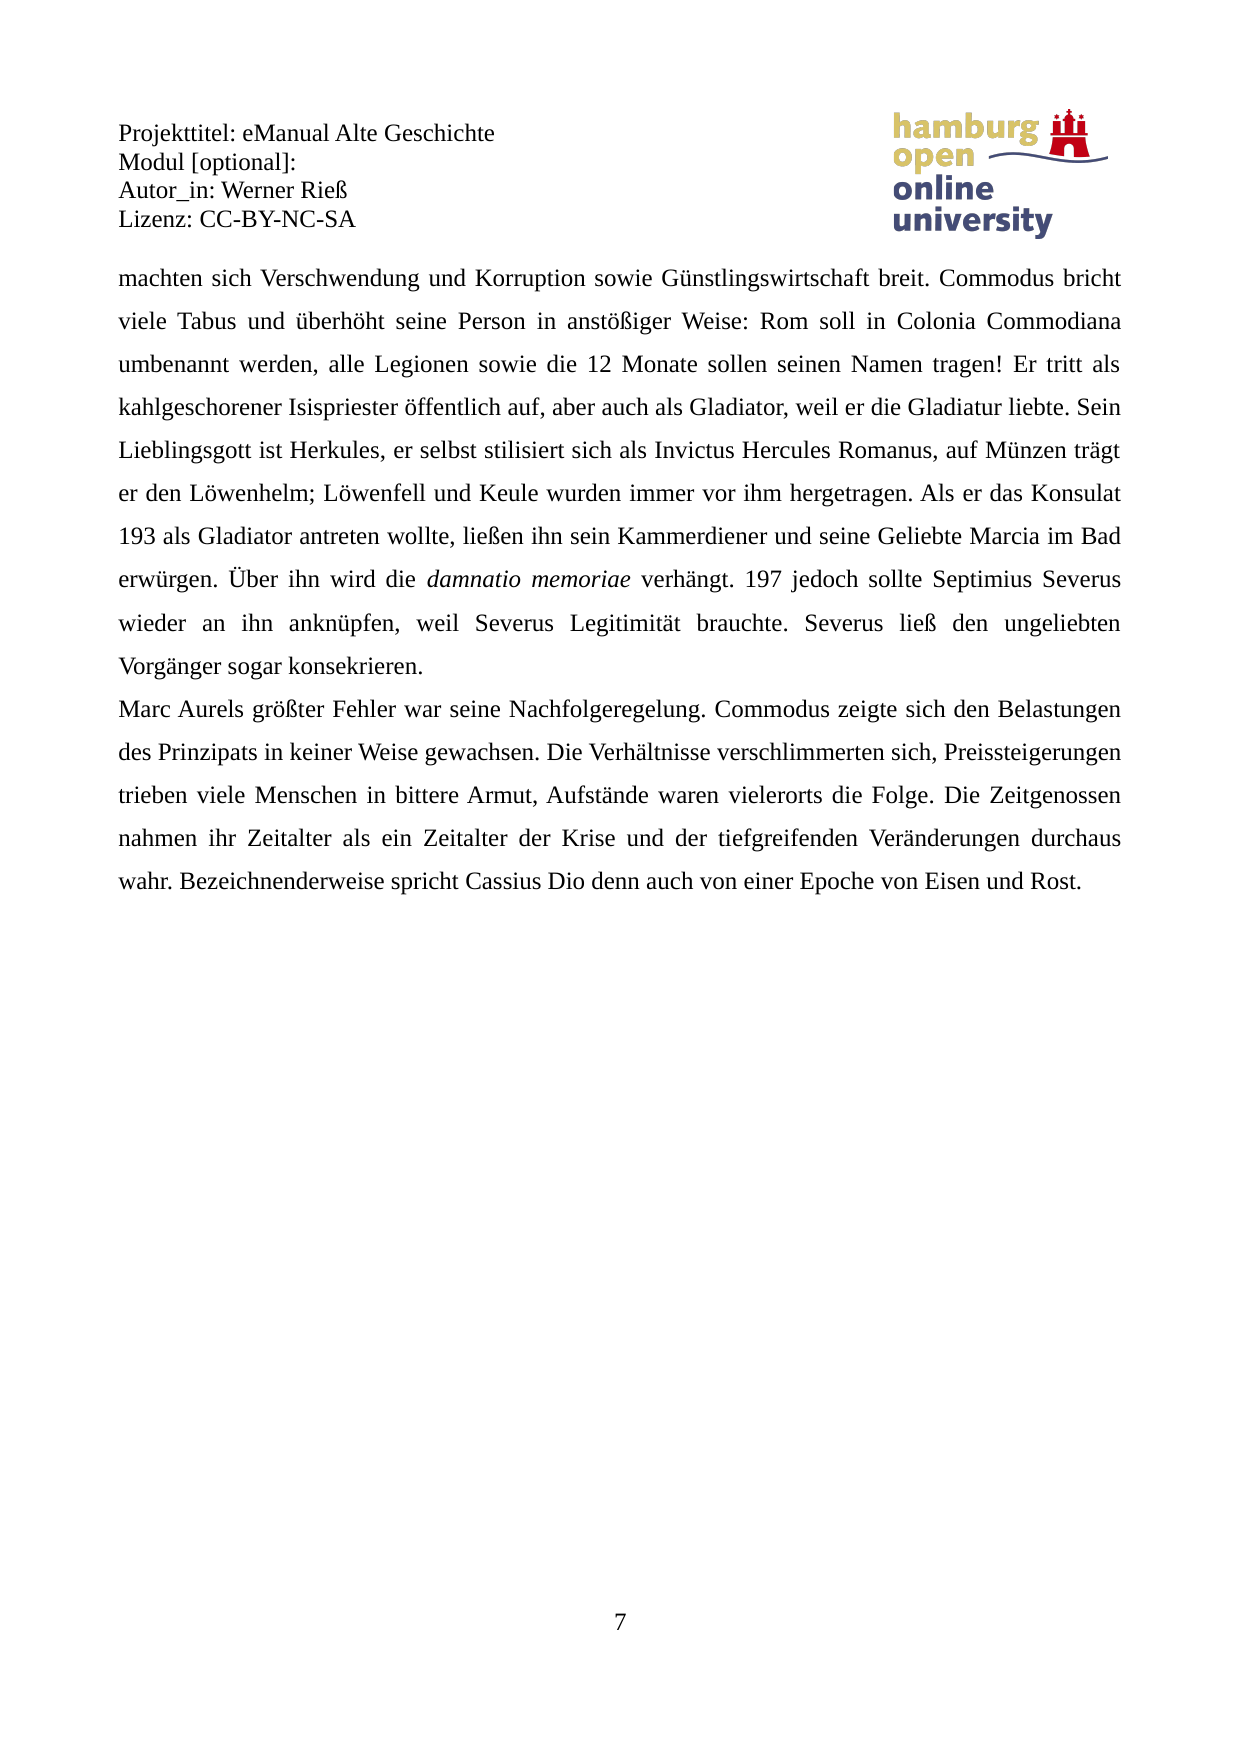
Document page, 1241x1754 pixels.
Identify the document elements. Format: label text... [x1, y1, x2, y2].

picture [893, 109, 1108, 239]
text machten sich Verschwendung und Korruption sowie Günstlingswirtschaft breit. Commodus bricht viele Tabus und überhöht seine Person in anstößiger Weise: Rom soll in Colonia Commodiana umbenannt werden, alle Legionen sowie die 12 Monate sollen seinen Namen tragen! Er tritt als kahlgeschorener Isispriester öffentlich auf, aber auch als Gladiator, weil er die Gladiatur liebte. Sein Lieblingsgott ist Herkules, er selbst stilisiert sich als Invictus Hercules Romanus, auf Münzen trägt er den Löwenhelm; Löwenfell und Keule wurden immer vor ihm hergetragen. Als er das Konsulat 193 als Gladiator antreten wollte, ließen ihn sein Kammerdiener und seine Geliebte Marcia im Bad erwürgen. Über ihn wird die damnatio memoriae verhängt. 197 jedoch sollte Septimius Severus wieder an ihn anknüpfen, weil Severus Legitimität brauchte. Severus ließ den ungeliebten Vorgänger sogar konsekrieren. [118, 263, 1122, 679]
text Marc Aurels größter Fehler war seine Nachfolgeregelung. Commodus zeigte sich den Belastungen des Prinzipats in keiner Weise gewachsen. Die Verhältnisse verschlimmerten sich, Preissteigerungen trieben viele Menschen in bittere Armut, Aufstände waren vielerorts die Folge. Die Zeitgenossen nahmen ihr Zeitalter als ein Zeitalter der Krise und der tiefgreifenden Veränderungen durchaus wahr. Bezeichnenderweise spricht Cassius Dio denn auch von einer Epoche von Eisen und Rost. [118, 694, 1122, 895]
